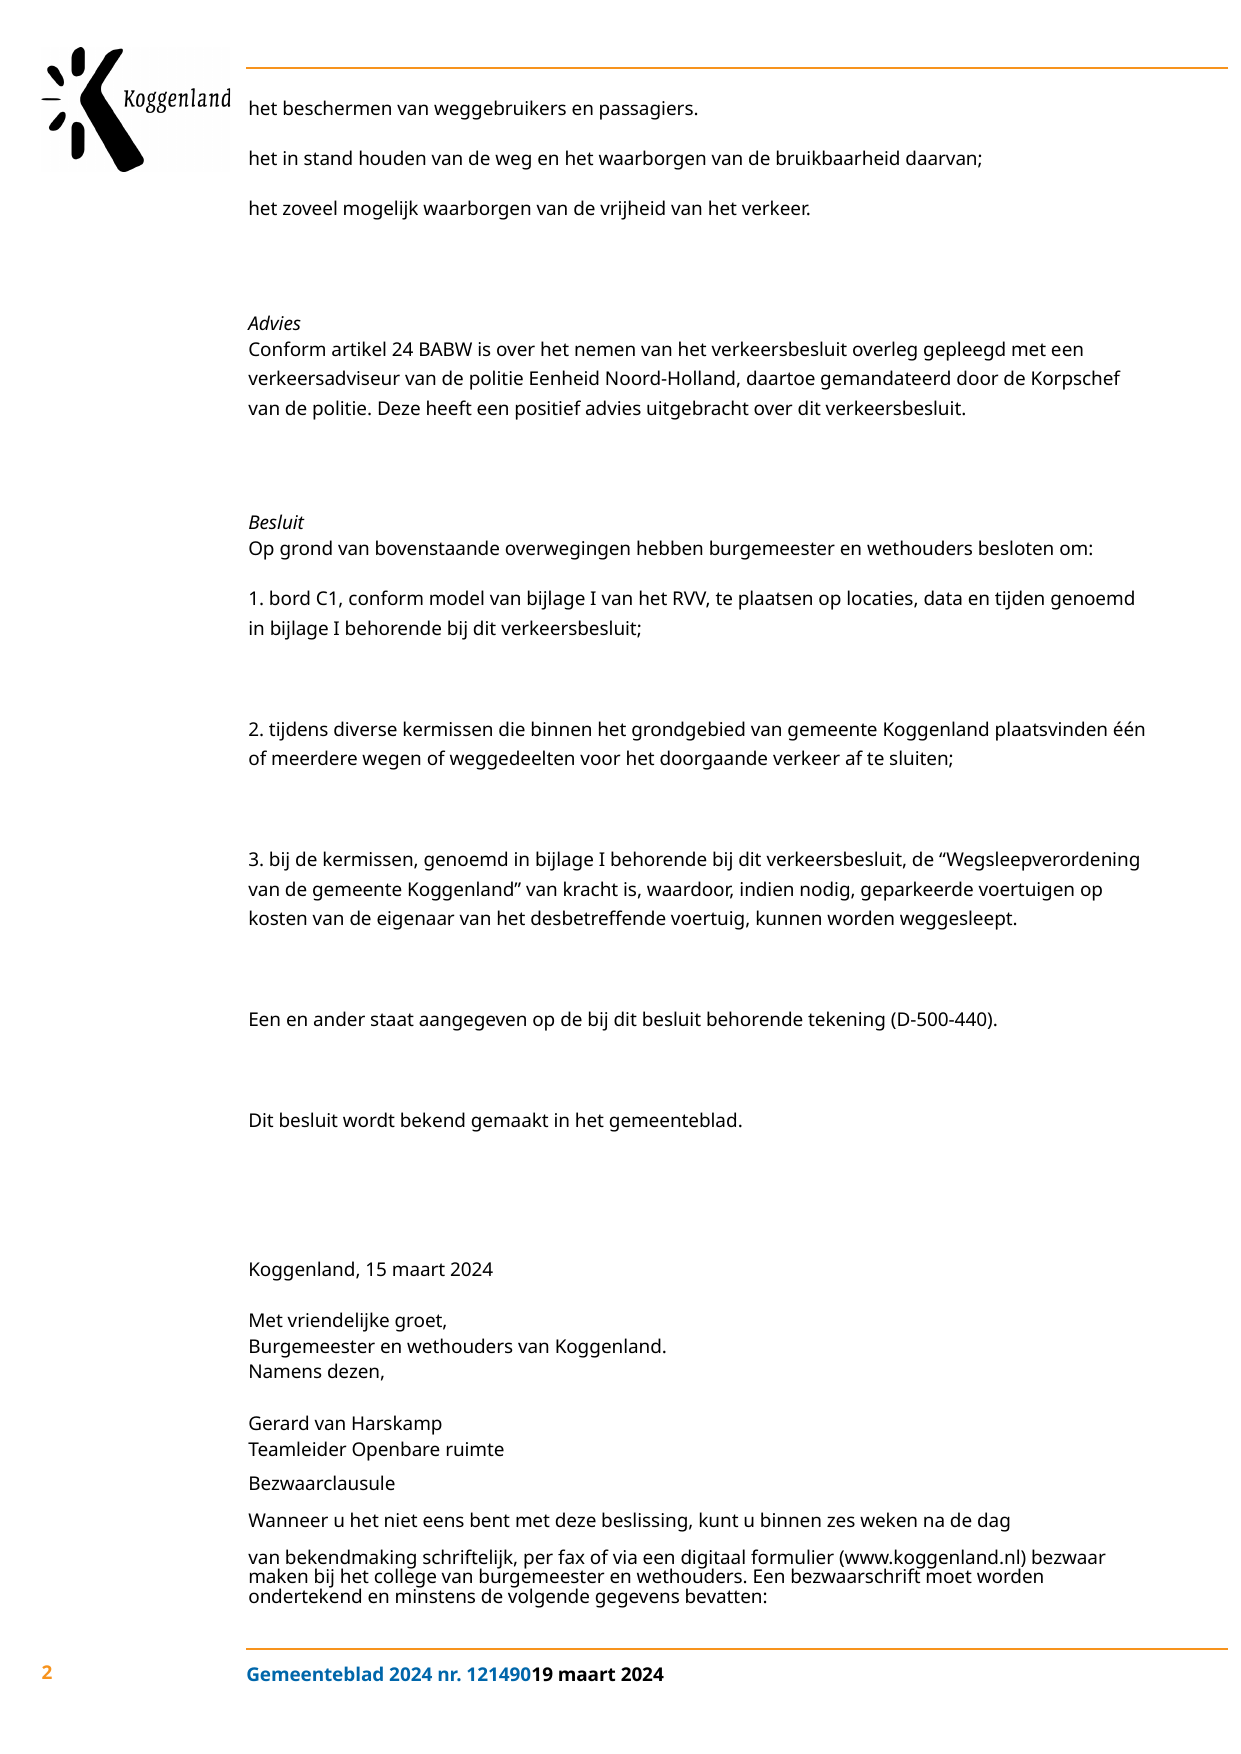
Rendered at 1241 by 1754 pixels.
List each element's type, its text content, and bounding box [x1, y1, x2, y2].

text Besluit [248, 509, 1152, 535]
text Op grond van bovenstaande overwegingen hebben burgemeester en wethouders besloten om: [248, 535, 1152, 561]
text 2. tijdens diverse kermissen die binnen het grondgebied van gemeente Koggenland plaatsvinden één of meerdere wegen of weggedeelten voor het doorgaande verkeer af te sluiten; [248, 716, 1152, 771]
text Dit besluit wordt bekend gemaakt in het gemeenteblad. [248, 1107, 1152, 1133]
text Burgemeester en wethouders van Koggenland. [248, 1333, 1152, 1359]
text Met vriendelijke groet, [248, 1307, 1152, 1333]
text Wanneer u het niet eens bent met deze beslissing, kunt u binnen zes weken na de dag [248, 1512, 1152, 1531]
text het in stand houden van de weg en het waarborgen van de bruikbaarheid daarvan; [248, 145, 1152, 171]
text 3. bij de kermissen, genoemd in bijlage I behorende bij dit verkeersbesluit, de “Wegsleepverordening van de gemeente Koggenland” van kracht is, waardoor, indien nodig, geparkeerde voertuigen op kosten van de eigenaar van het desbetreffende voertuig, kunnen worden weggesleept. [248, 846, 1152, 931]
text Een en ander staat aangegeven op de bij dit besluit behorende tekening (D-500-440). [248, 1006, 1152, 1032]
text van bekendmaking schriftelijk, per fax of via een digitaal formulier (www.koggenland.nl) bezwaar maken bij het college van burgemeester en wethouders. Een bezwaarschrift moet worden ondertekend en minstens de volgende gegevens bevatten: [248, 1549, 1152, 1607]
text Teamleider Openbare ruimte [248, 1436, 1152, 1462]
text Bezwaarclausule [248, 1475, 1152, 1494]
text Advies [248, 310, 1152, 336]
text het beschermen van weggebruikers en passagiers. [248, 95, 1152, 121]
text Gerard van Harskamp [248, 1410, 1152, 1436]
text Koggenland, 15 maart 2024 [248, 1256, 1152, 1281]
text 1. bord C1, conform model van bijlage I van het RVV, te plaatsen op locaties, data en tijden genoemd in bijlage I behorende bij dit verkeersbesluit; [248, 585, 1152, 641]
picture [41, 47, 231, 172]
text Namens dezen, [248, 1359, 1152, 1384]
text Conform artikel 24 BABW is over het nemen van het verkeersbesluit overleg gepleegd met een verkeersadviseur van de politie Eenheid Noord-Holland, daartoe gemandateerd door de Korpschef van de politie. Deze heeft een positief advies uitgebracht over dit verkeersbesluit. [248, 336, 1152, 421]
text het zoveel mogelijk waarborgen van de vrijheid van het verkeer. [248, 196, 1152, 221]
